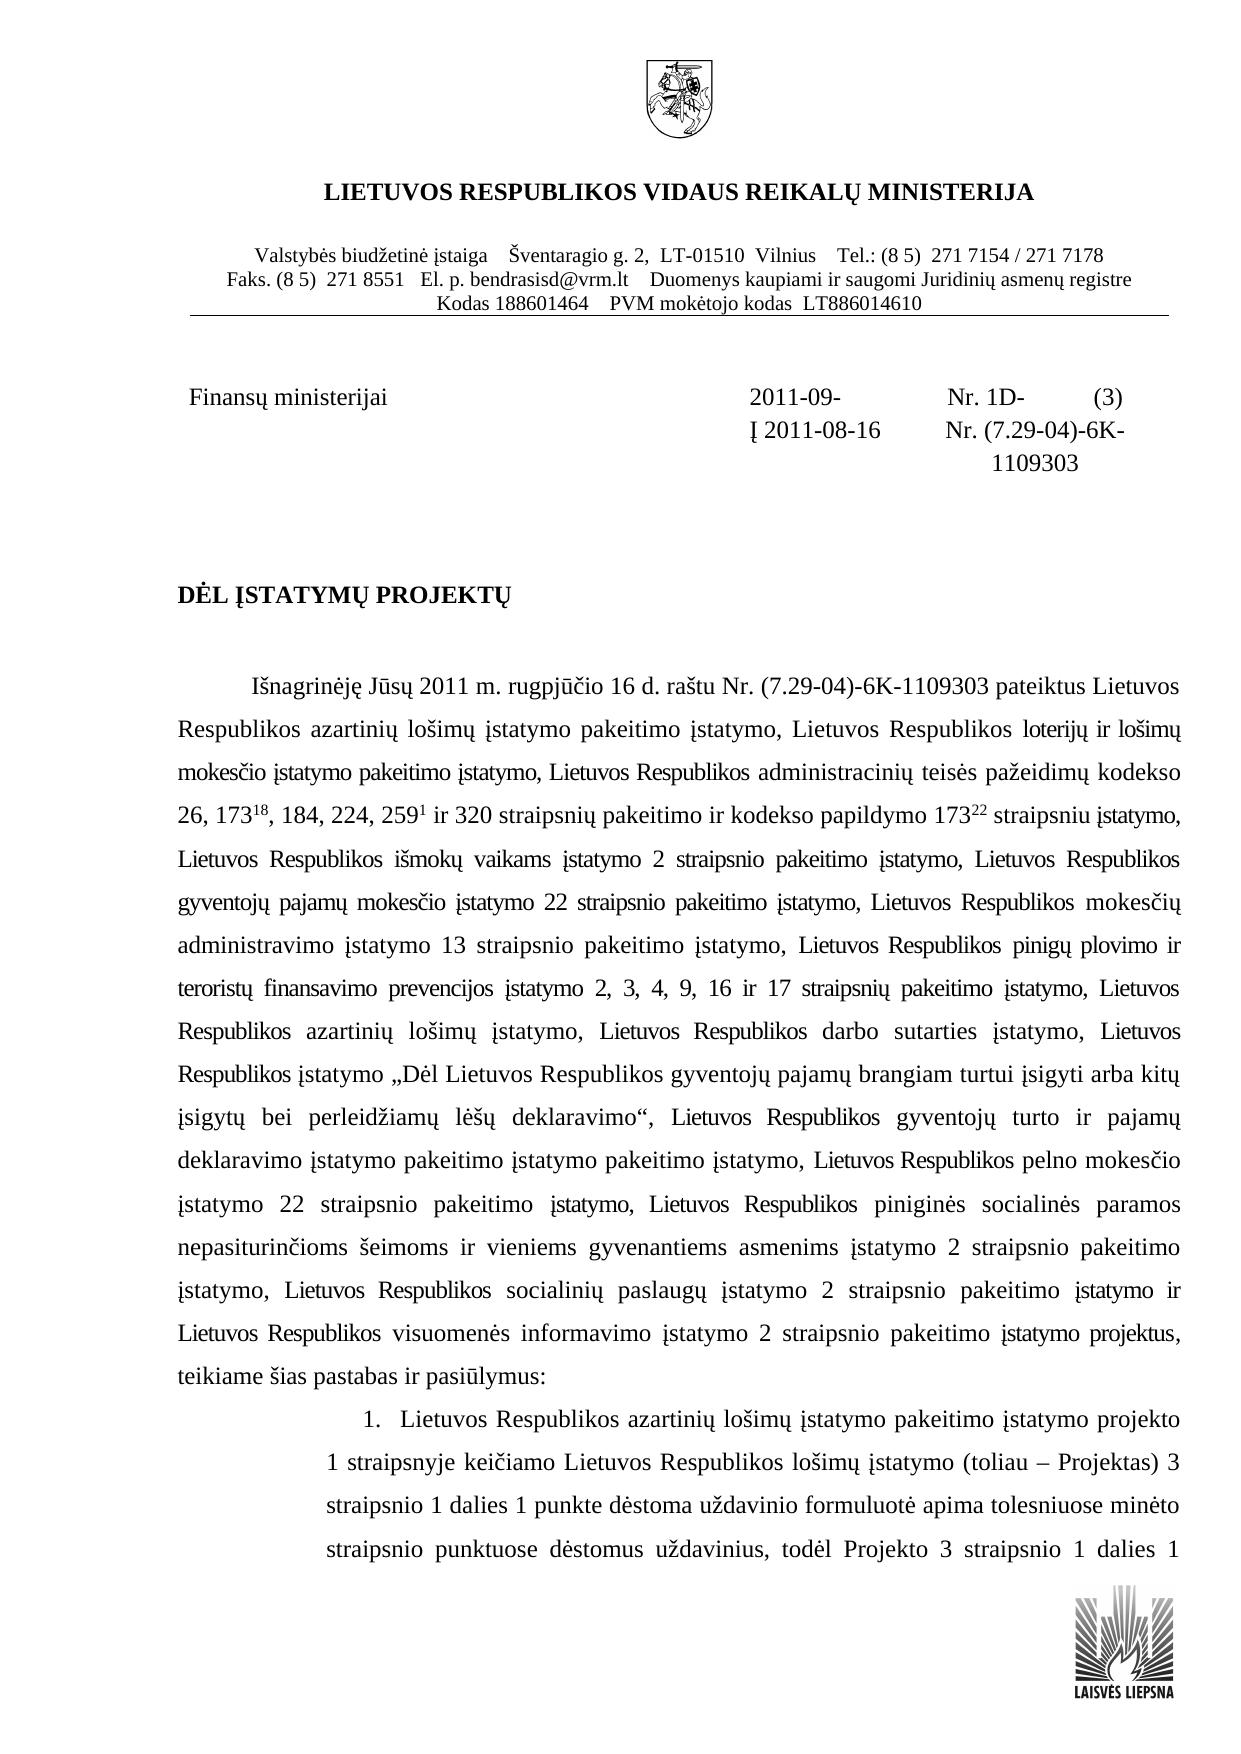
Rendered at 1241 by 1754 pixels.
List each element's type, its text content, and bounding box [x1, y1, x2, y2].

table_header Valstybės biudžetinė įstaiga Šventaragio g. 2, LT-01510 Vilnius Tel.: (8 5) 271 7154 / 271 7178 Faks. (8 5) 271 8551 El. p. bendrasisd@vrm.lt Duomenys kaupiami ir saugomi Juridinių asmenų registre Kodas 188601464 PVM mokėtojo kodas LT886014610 [190, 243, 1169, 315]
table_header 2011-09- Į 2011-08-16 [738, 383, 901, 482]
table_header ) [1169, 383, 1240, 482]
text Išnagrinėję Jūsų 2011 m. rugpjūčio 16 d. raštu Nr. (7.29-04)-6K-1109303 pateiktus Lietuvos Respublikos azartinių lošimų įstatymo pakeitimo įstatymo, Lietuvos Respublikos loterijų ir lošimų mokesčio įstatymo pakeitimo įstatymo, Lietuvos Respublikos administracinių teisės pažeidimų kodekso 26, 17318, 184, 224, 2591 ir 320 straipsnių pakeitimo ir kodekso papildymo 17322 straipsniu įstatymo, Lietuvos Respublikos išmokų vaikams įstatymo 2 straipsnio pakeitimo įstatymo, Lietuvos Respublikos gyventojų pajamų mokesčio įstatymo 22 straipsnio pakeitimo įstatymo, Lietuvos Respublikos mokesčių administravimo įstatymo 13 straipsnio pakeitimo įstatymo, Lietuvos Respublikos pinigų plovimo ir teroristų finansavimo prevencijos įstatymo 2, 3, 4, 9, 16 ir 17 straipsnių pakeitimo įstatymo, Lietuvos Respublikos azartinių lošimų įstatymo, Lietuvos Respublikos darbo sutarties įstatymo, Lietuvos Respublikos įstatymo „Dėl Lietuvos Respublikos gyventojų pajamų brangiam turtui įsigyti arba kitų įsigytų bei perleidžiamų lėšų deklaravimo“, Lietuvos Respublikos gyventojų turto ir pajamų deklaravimo įstatymo pakeitimo įstatymo pakeitimo įstatymo, Lietuvos Respublikos pelno mokesčio įstatymo 22 straipsnio pakeitimo įstatymo, Lietuvos Respublikos piniginės socialinės paramos nepasiturinčioms šeimoms ir vieniems gyvenantiems asmenims įstatymo 2 straipsnio pakeitimo įstatymo, Lietuvos Respublikos socialinių paslaugų įstatymo 2 straipsnio pakeitimo įstatymo ir Lietuvos Respublikos visuomenės informavimo įstatymo 2 straipsnio pakeitimo įstatymo projektus, teikiame šias pastabas ir pasiūlymus: [177, 671, 1181, 1390]
table_header Finansų ministerijai [177, 383, 661, 482]
text LIETUVOS RESPUBLIKOS VIDAUS REIKALŲ MINISTERIJA [177, 177, 1181, 205]
table_header Nr. 1D- (3) Nr. (7.29-04)-6K-1109303 [901, 383, 1169, 482]
text DĖL ĮSTATYMų PROJEKTų [177, 581, 1181, 609]
table_header [661, 383, 713, 482]
table_header [714, 383, 738, 482]
list Lietuvos Respublikos azartinių lošimų įstatymo pakeitimo įstatymo projekto 1 straipsnyje keičiamo Lietuvos Respublikos lošimų įstatymo (toliau – Projektas) 3 straipsnio 1 dalies 1 punkte dėstoma uždavinio formuluotė apima tolesniuose minėto straipsnio punktuose dėstomus uždavinius, todėl Projekto 3 straipsnio 1 dalies 1 [288, 1404, 1181, 1562]
